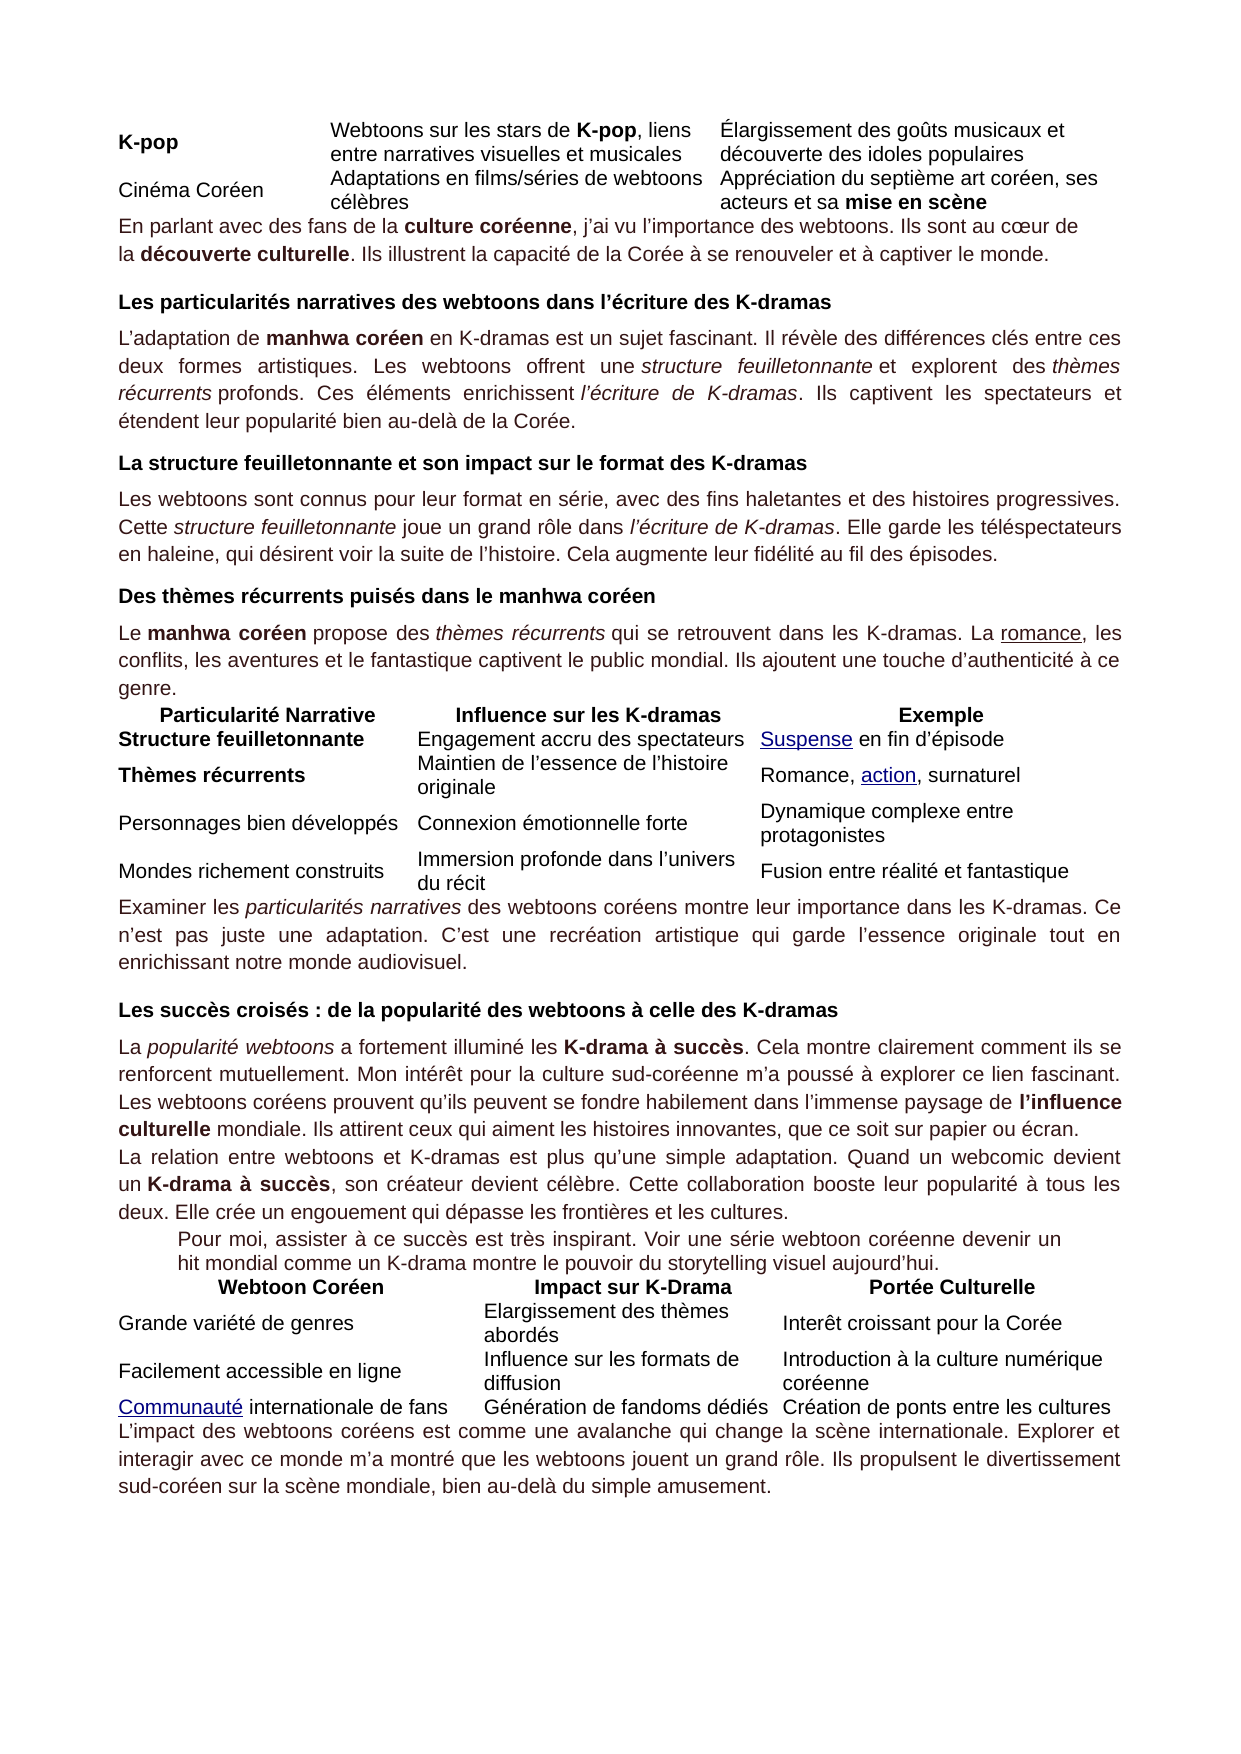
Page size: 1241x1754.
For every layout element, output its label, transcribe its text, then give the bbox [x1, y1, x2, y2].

table_cell Appréciation du septième art coréen, ses acteurs et sa mise en scène [720, 166, 1122, 214]
text Le manhwa coréen propose des thèmes récurrents qui se retrouvent dans les K-dramas. La romance, les conflits, les aventures et le fantastique captivent le public mondial. Ils ajoutent une touche d’authenticité à ce genre. [118, 621, 1122, 700]
table_header Exemple [760, 703, 1122, 727]
table_header Impact sur K-Drama [484, 1275, 782, 1299]
table_header Influence sur les K-dramas [417, 703, 760, 727]
subtitle Les succès croisés : de la popularité des webtoons à celle des K-dramas [118, 998, 1122, 1022]
subtitle Des thèmes récurrents puisés dans le manhwa coréen [118, 584, 1122, 608]
table_cell Structure feuilletonnante [118, 727, 417, 751]
table_cell Connexion émotionnelle forte [417, 799, 760, 847]
text L’impact des webtoons coréens est comme une avalanche qui change la scène internationale. Explorer et interagir avec ce monde m’a montré que les webtoons jouent un grand rôle. Ils propulsent le divertissement sud-coréen sur la scène mondiale, bien au-delà du simple amusement. [118, 1419, 1122, 1498]
table_cell Adaptations en films/séries de webtoons célèbres [330, 166, 720, 214]
table_cell Élargissement des goûts musicaux et découverte des idoles populaires [720, 118, 1122, 166]
table_cell Mondes richement construits [118, 847, 417, 895]
table_cell Communauté internationale de fans [118, 1395, 484, 1419]
table_cell Influence sur les formats de diffusion [484, 1347, 782, 1395]
text L’adaptation de manhwa coréen en K-dramas est un sujet fascinant. Il révèle des différences clés entre ces deux formes artistiques. Les webtoons offrent une structure feuilletonnante et explorent des thèmes récurrents profonds. Ces éléments enrichissent l’écriture de K-dramas. Ils captivent les spectateurs et étendent leur popularité bien au-delà de la Corée. [118, 326, 1122, 433]
table_cell Suspense en fin d’épisode [760, 727, 1122, 751]
table_cell Fusion entre réalité et fantastique [760, 847, 1122, 895]
table_cell Engagement accru des spectateurs [417, 727, 760, 751]
table_cell Immersion profonde dans l’univers du récit [417, 847, 760, 895]
text En parlant avec des fans de la culture coréenne, j’ai vu l’importance des webtoons. Ils sont au cœur de la découverte culturelle. Ils illustrent la capacité de la Corée à se renouveler et à captiver le monde. [118, 214, 1122, 265]
table_cell Dynamique complexe entre protagonistes [760, 799, 1122, 847]
table_cell Elargissement des thèmes abordés [484, 1299, 782, 1347]
table_cell K-pop [118, 118, 330, 166]
table_header Particularité Narrative [118, 703, 417, 727]
table_cell Webtoons sur les stars de K-pop, liens entre narratives visuelles et musicales [330, 118, 720, 166]
text La relation entre webtoons et K-dramas est plus qu’une simple adaptation. Quand un webcomic devient un K-drama à succès, son créateur devient célèbre. Cette collaboration booste leur popularité à tous les deux. Elle crée un engouement qui dépasse les frontières et les cultures. [118, 1145, 1122, 1224]
table_cell Génération de fandoms dédiés [484, 1395, 782, 1419]
text Examiner les particularités narratives des webtoons coréens montre leur importance dans les K-dramas. Ce n’est pas juste une adaptation. C’est une recréation artistique qui garde l’essence originale tout en enrichissant notre monde audiovisuel. [118, 895, 1122, 974]
text La popularité webtoons a fortement illuminé les K-drama à succès. Cela montre clairement comment ils se renforcent mutuellement. Mon intérêt pour la culture sud-coréenne m’a poussé à explorer ce lien fascinant. Les webtoons coréens prouvent qu’ils peuvent se fondre habilement dans l’immense paysage de l’influence culturelle mondiale. Ils attirent ceux qui aiment les histoires innovantes, que ce soit sur papier ou écran. [118, 1035, 1122, 1141]
table_header Webtoon Coréen [118, 1275, 484, 1299]
table_cell Grande variété de genres [118, 1299, 484, 1347]
table_cell Personnages bien développés [118, 799, 417, 847]
table_cell Cinéma Coréen [118, 166, 330, 214]
table_cell Introduction à la culture numérique coréenne [783, 1347, 1122, 1395]
table_header Portée Culturelle [783, 1275, 1122, 1299]
text Pour moi, assister à ce succès est très inspirant. Voir une série webtoon coréenne devenir un hit mondial comme un K-drama montre le pouvoir du storytelling visuel aujourd’hui. [177, 1227, 1063, 1275]
table_cell Facilement accessible en ligne [118, 1347, 484, 1395]
subtitle Les particularités narratives des webtoons dans l’écriture des K-dramas [118, 290, 1122, 314]
text Les webtoons sont connus pour leur format en série, avec des fins haletantes et des histoires progressives. Cette structure feuilletonnante joue un grand rôle dans l’écriture de K-dramas. Elle garde les téléspectateurs en haleine, qui désirent voir la suite de l’histoire. Cela augmente leur fidélité au fil des épisodes. [118, 487, 1122, 566]
table_cell Création de ponts entre les cultures [783, 1395, 1122, 1419]
table_cell Romance, action, surnaturel [760, 751, 1122, 799]
table_cell Maintien de l’essence de l’histoire originale [417, 751, 760, 799]
table_cell Interêt croissant pour la Corée [783, 1299, 1122, 1347]
subtitle La structure feuilletonnante et son impact sur le format des K-dramas [118, 451, 1122, 475]
table_cell Thèmes récurrents [118, 751, 417, 799]
